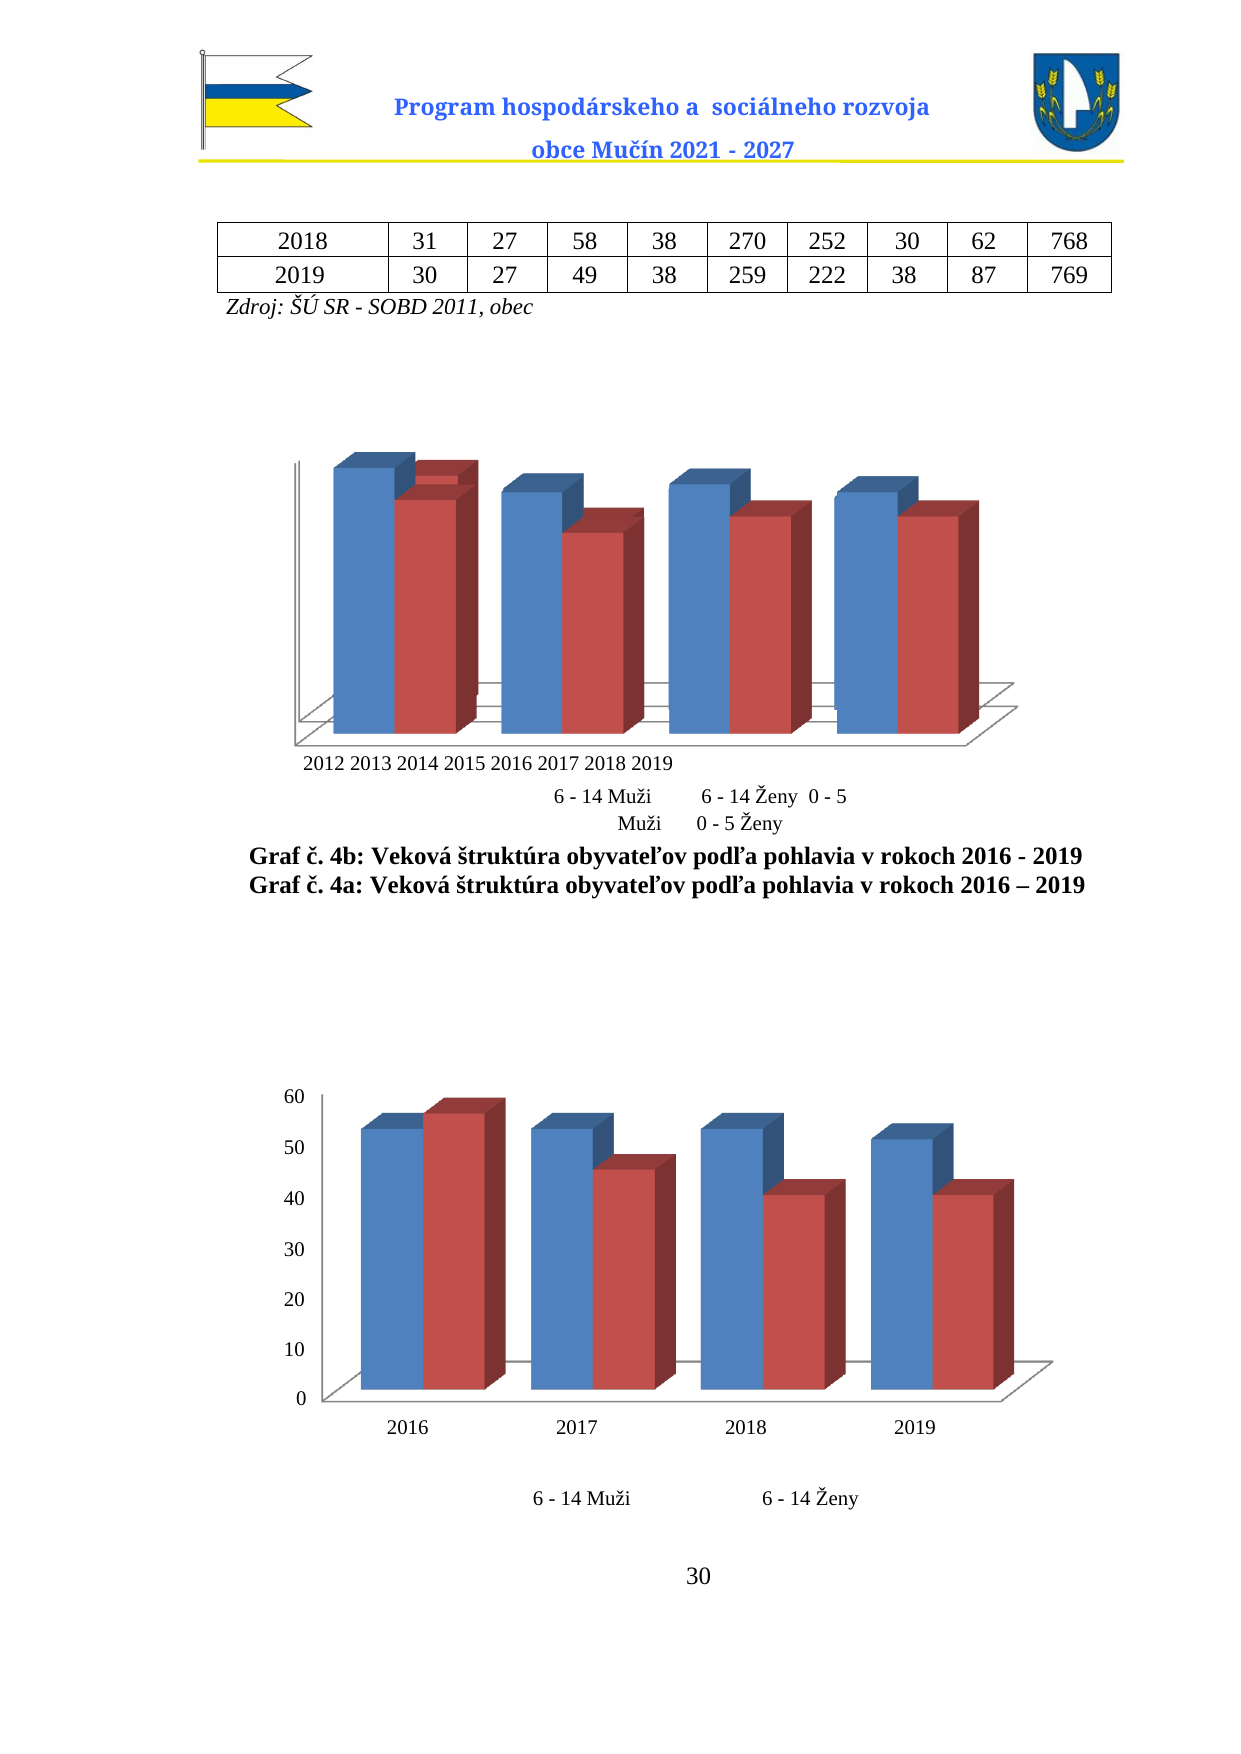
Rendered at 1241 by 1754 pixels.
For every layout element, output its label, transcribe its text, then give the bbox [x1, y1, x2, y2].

table_cell 58 [548, 223, 627, 256]
text 60 [284, 1084, 1054, 1108]
text [954, 1135, 1054, 1159]
table_cell 49 [548, 257, 627, 292]
text [784, 1135, 875, 1159]
text [299, 723, 972, 745]
table_cell 38 [868, 257, 947, 292]
table_cell 87 [948, 257, 1027, 292]
table_cell 27 [468, 223, 547, 256]
text [324, 1287, 360, 1361]
text [676, 1186, 700, 1210]
text [324, 1135, 360, 1159]
table_cell 252 [788, 223, 867, 256]
table_cell 769 [1028, 257, 1111, 292]
text 6 - 14 Muži 6 - 14 Ženy 0 - 5 Muži 0 - 5 Ženy [532, 784, 868, 835]
text [676, 1237, 700, 1261]
text [846, 1186, 871, 1210]
text [298, 417, 972, 719]
text [324, 1237, 360, 1261]
text [506, 1237, 531, 1261]
table_cell 259 [708, 257, 787, 292]
text [614, 1135, 700, 1159]
text [1015, 1237, 1054, 1261]
text 30 [284, 1237, 321, 1261]
text 6 - 14 Muži 6 - 14 Ženy [193, 1483, 1123, 1511]
text [506, 1287, 531, 1360]
table_cell 30 [389, 257, 467, 292]
table_cell 27 [468, 257, 547, 292]
text Zdroj: ŠÚ SR - SOBD 2011, obec [226, 293, 1123, 319]
text [506, 1186, 531, 1210]
text [846, 1287, 871, 1360]
text [1015, 1287, 1054, 1360]
text 40 [284, 1186, 321, 1210]
table_cell 768 [1028, 223, 1111, 256]
subtitle Graf č. 4b: Veková štruktúra obyvateľov podľa pohlavia v rokoch 2016 - 2019 Graf č. 4a: Veková štruktúra obyvateľov podľa pohlavia v rokoch 2016 – 2019 [249, 841, 1123, 899]
table_cell 2019 [218, 257, 388, 292]
table_cell 222 [788, 257, 867, 292]
text [506, 1135, 531, 1159]
text [676, 1287, 700, 1360]
text [324, 1186, 360, 1210]
text [1015, 1186, 1054, 1210]
text [846, 1237, 871, 1261]
text 50 [284, 1135, 321, 1159]
text 0 [296, 1386, 1054, 1410]
text 2016 2017 2018 2019 [193, 1412, 1123, 1441]
table_cell 30 [868, 223, 947, 256]
text 2012 2013 2014 2015 2016 2017 2018 2019 [298, 743, 972, 775]
text 20 10 [284, 1287, 321, 1361]
table_cell 62 [948, 223, 1027, 256]
table_cell 2018 [218, 223, 388, 256]
table_cell 31 [389, 223, 467, 256]
table_cell 38 [628, 257, 707, 292]
table_cell 38 [628, 223, 707, 256]
table_cell 270 [708, 223, 787, 256]
